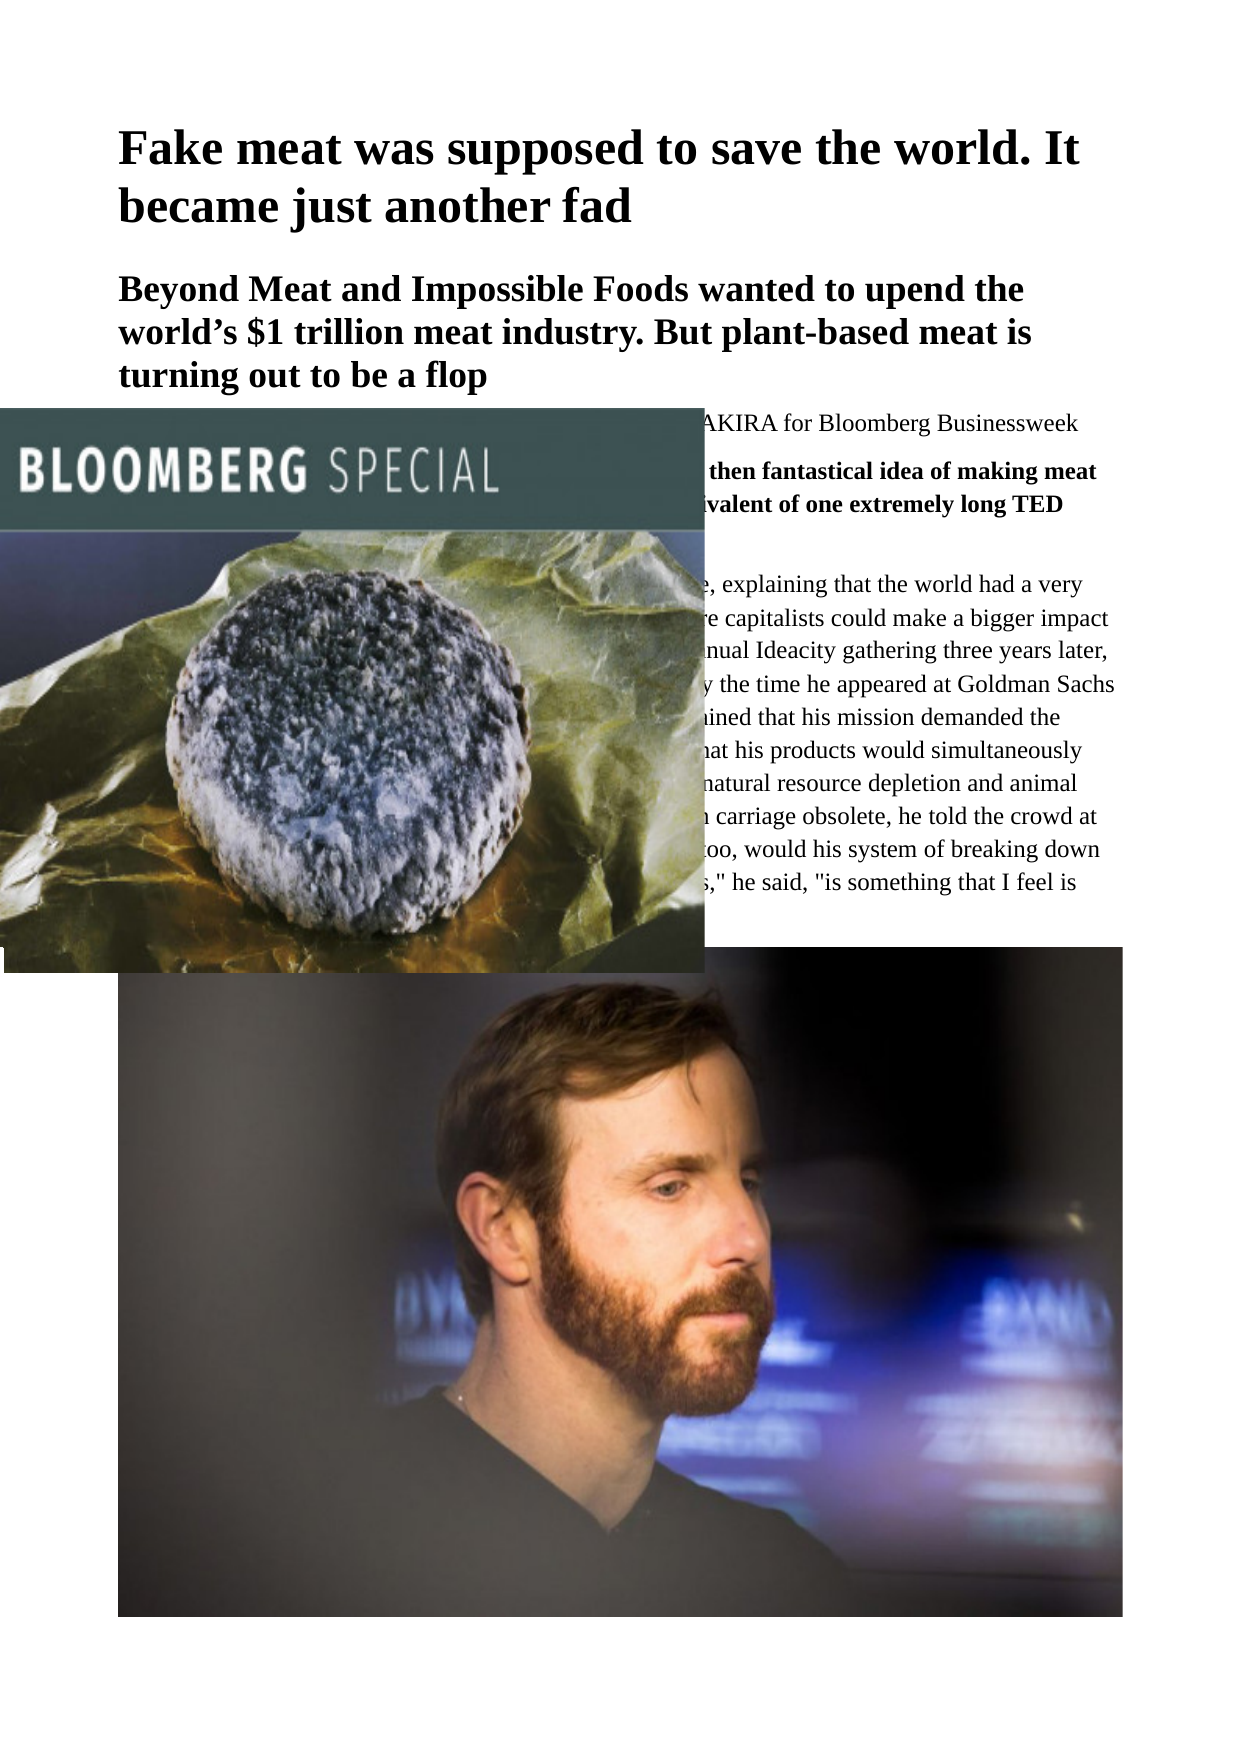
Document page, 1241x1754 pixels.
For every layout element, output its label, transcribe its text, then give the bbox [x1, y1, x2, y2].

text In 2013 he took the stage at the Wired Business conference, explaining that the world had a very real greenhouse gas-emitting meat problem and that venture capitalists could make a bigger impact investing in fake meat than in solar energy. At Toronto's annual Ideacity gathering three years later, he said his goal was to replicate the "blueprint of meat." By the time he appeared at Goldman Sachs Group Inc.'s Builders & Innovators Summit 2019, he explained that his mission demanded the urgency and scale the US mustered for World War II and that his products would simultaneously help solve heart disease, diabetes, cancer, climate change, natural resource depletion and animal welfare. Just like technology had rendered the horse-drawn carriage obsolete, he told the crowd at the New York Times' climate conference this past fall, so, too, would his system of breaking down plants transform the protein at the center of the plate. "This," he said, "is something that I feel is inevitable." [705, 569, 1122, 928]
text Ever since founding Beyond Meat Inc. in 2009 with the then fantastical idea of making meat without animals, Ethan Brown has been giving the equivalent of one extremely long TED Talk. [705, 456, 1122, 551]
subtitle Beyond Meat and Impossible Foods wanted to upend the world’s $1 trillion meat industry. But plant-based meat is turning out to be a flop [118, 266, 1122, 396]
text A frozen Beyond Burger plant-based patty. Photographer: AKIRA for Bloomberg Businessweek [705, 408, 1122, 437]
subtitle Fake meat was supposed to save the world. It became just another fad [118, 118, 1122, 233]
picture [0, 408, 1123, 1617]
